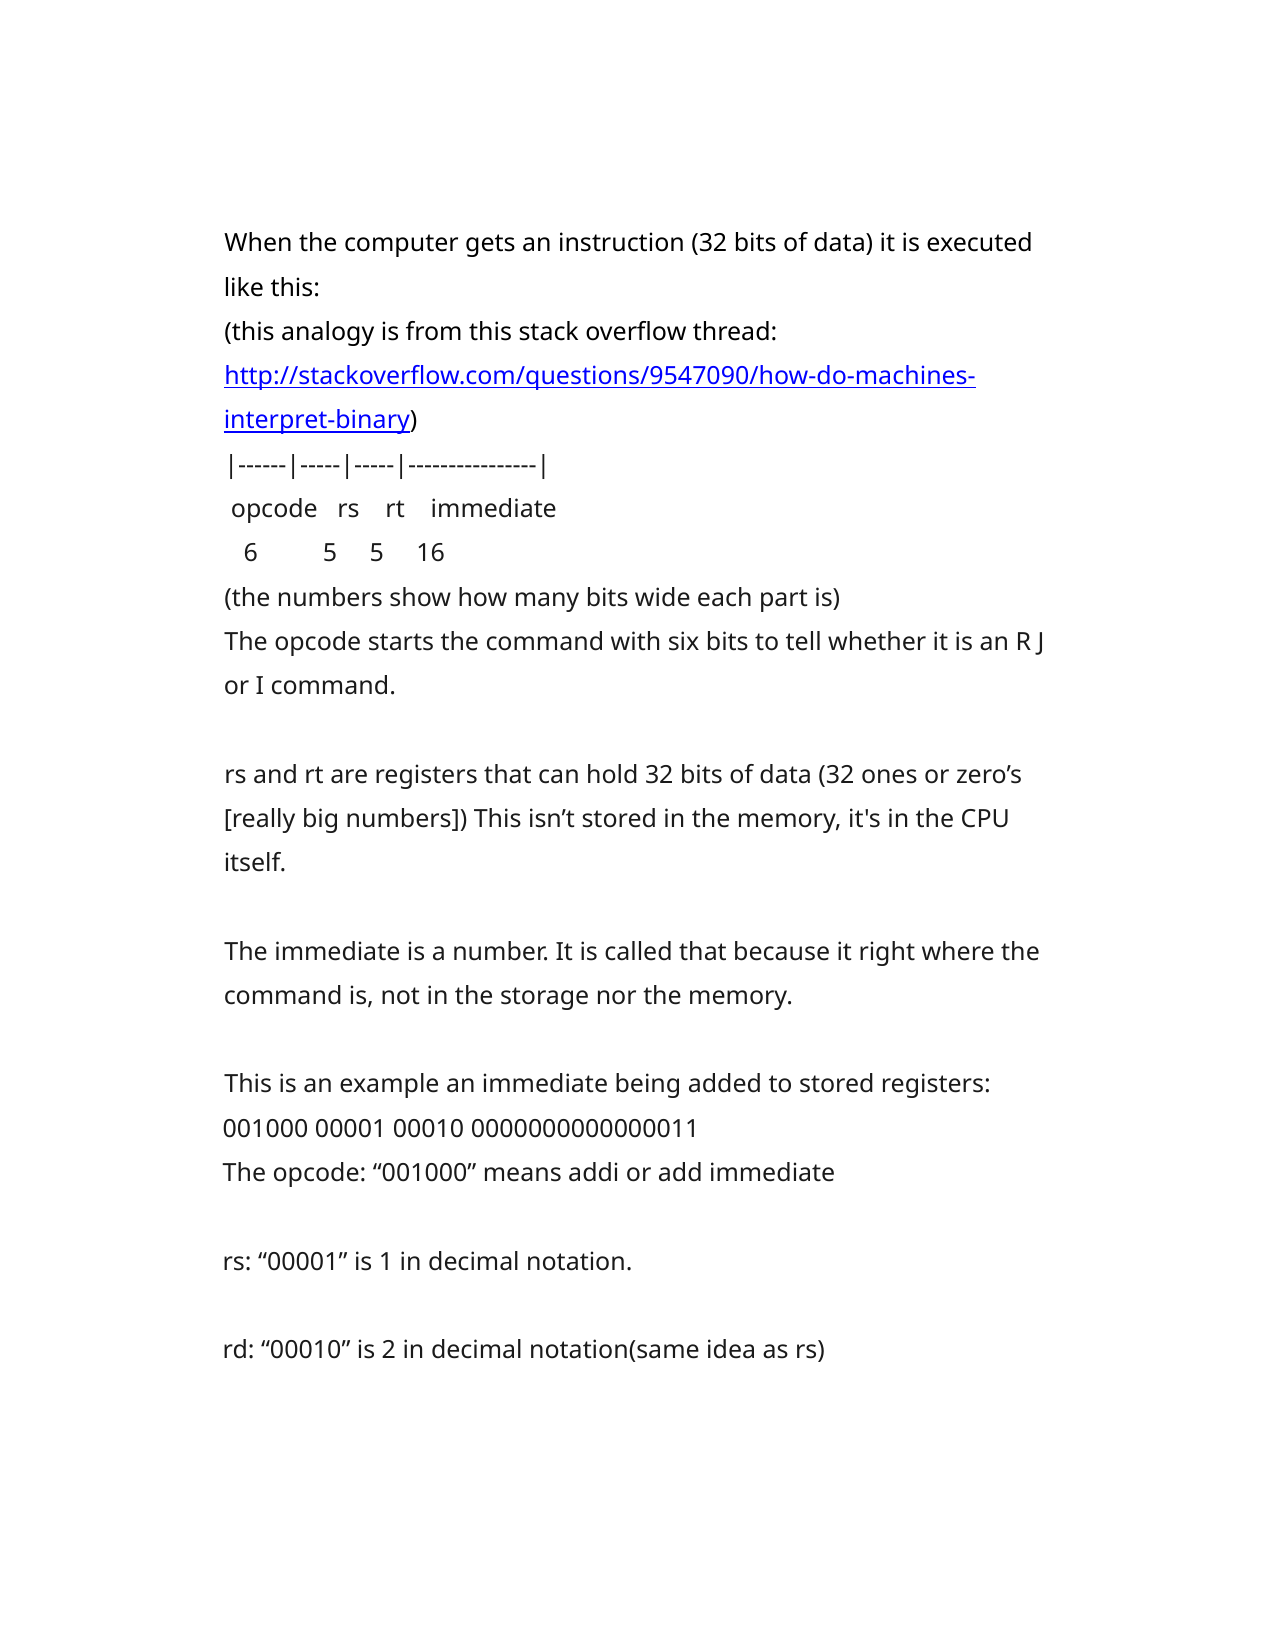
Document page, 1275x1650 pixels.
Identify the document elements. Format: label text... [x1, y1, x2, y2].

text The immediate is a number. It is called that because it right where the command is, not in the storage nor the memory. [223, 933, 1050, 1012]
text rs: “00001” is 1 in decimal notation. [222, 1243, 1050, 1277]
text 6 5 5 16 [223, 535, 1050, 569]
text rs and rt are registers that can hold 32 bits of data (32 ones or zero’s [really big numbers]) This isn’t stored in the memory, it's in the CPU itself. [223, 756, 1050, 879]
text |------|-----|-----|----------------| [223, 446, 1050, 480]
text 001000 00001 00010 0000000000000011 [222, 1110, 1050, 1144]
text The opcode starts the command with six bits to tell whether it is an R J or I command. [223, 623, 1050, 702]
text (this analogy is from this stack overflow thread: [223, 313, 1050, 348]
text rd: “00010” is 2 in decimal notation(same idea as rs) [222, 1332, 1050, 1366]
text http://stackoverflow.com/questions/9547090/how-do-machines-interpret-binary) [223, 358, 1050, 436]
text When the computer gets an instruction (32 bits of data) it is executed like this: [223, 225, 1050, 303]
text opcode rs rt immediate [223, 491, 1050, 525]
text This is an example an immediate being added to stored registers: [223, 1066, 1050, 1100]
text (the numbers show how many bits wide each part is) [223, 579, 1050, 613]
text The opcode: “001000” means addi or add immediate [222, 1155, 1050, 1189]
